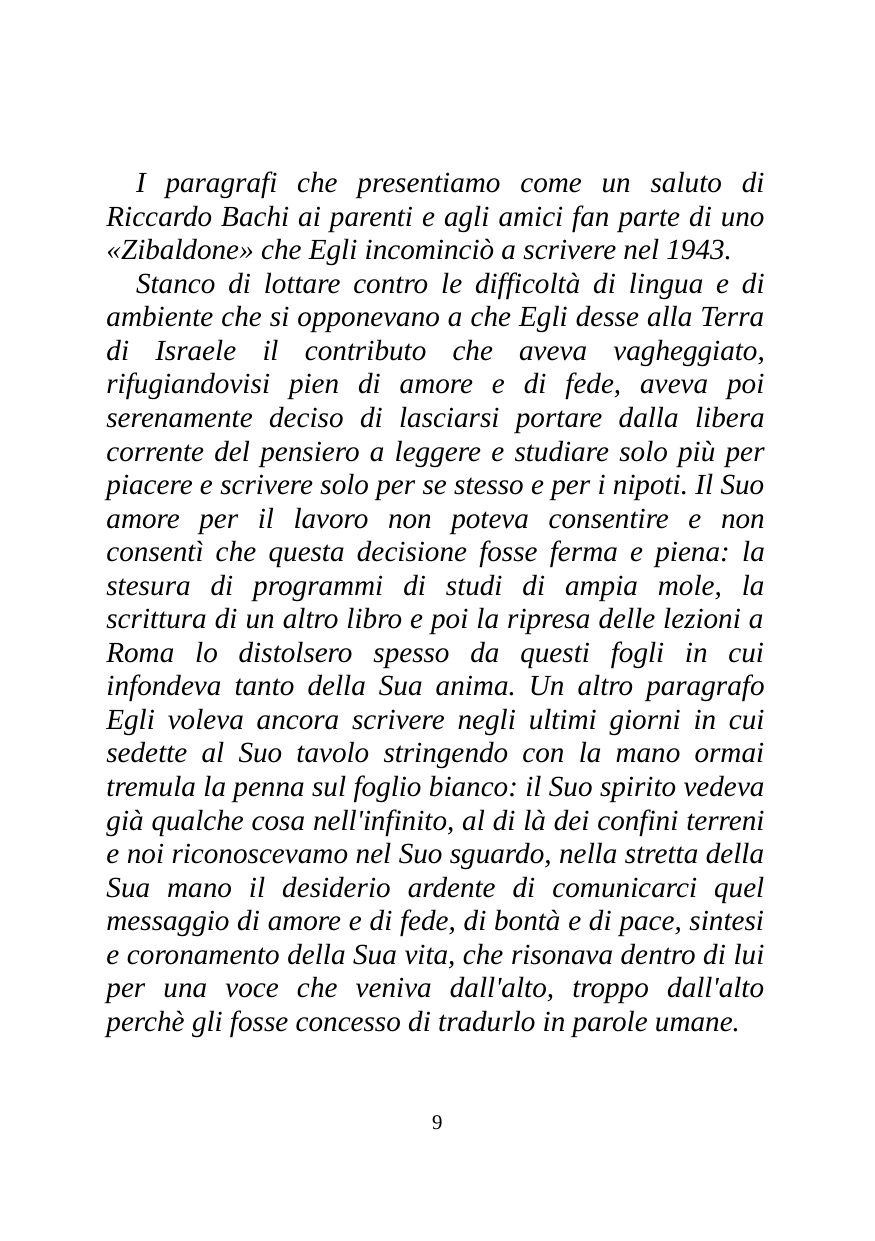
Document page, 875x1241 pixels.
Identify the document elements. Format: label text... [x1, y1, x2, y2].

text I paragrafi che presentiamo come un saluto di Riccardo Bachi ai parenti e agli amici fan parte di uno «Zibaldone» che Egli incominciò a scrivere nel 1943. [106, 165, 768, 266]
text Stanco di lottare contro le difficoltà di lingua e di ambiente che si opponevano a che Egli desse alla Terra di Israele il contributo che aveva vagheggiato, rifugiandovisi pien di amore e di fede, aveva poi serenamente deciso di lasciarsi portare dalla libera corrente del pensiero a leggere e studiare solo più per piacere e scrivere solo per se stesso e per i nipoti. Il Suo amore per il lavoro non poteva consentire e non consentì che questa decisione fosse ferma e piena: la stesura di programmi di studi di ampia mole, la scrittura di un altro libro e poi la ripresa delle lezioni a Roma lo distolsero spesso da questi fogli in cui infondeva tanto della Sua anima. Un altro paragrafo Egli voleva ancora scrivere negli ultimi giorni in cui sedette al Suo tavolo stringendo con la mano ormai tremula la penna sul foglio bianco: il Suo spirito vedeva già qualche cosa nell'infinito, al di là dei confini terreni e noi riconoscevamo nel Suo sguardo, nella stretta della Sua mano il desiderio ardente di comunicarci quel messaggio di amore e di fede, di bontà e di pace, sintesi e coronamento della Sua vita, che risonava dentro di lui per una voce che veniva dall'alto, troppo dall'alto perchè gli fosse concesso di tradurlo in parole umane. [106, 266, 768, 1037]
